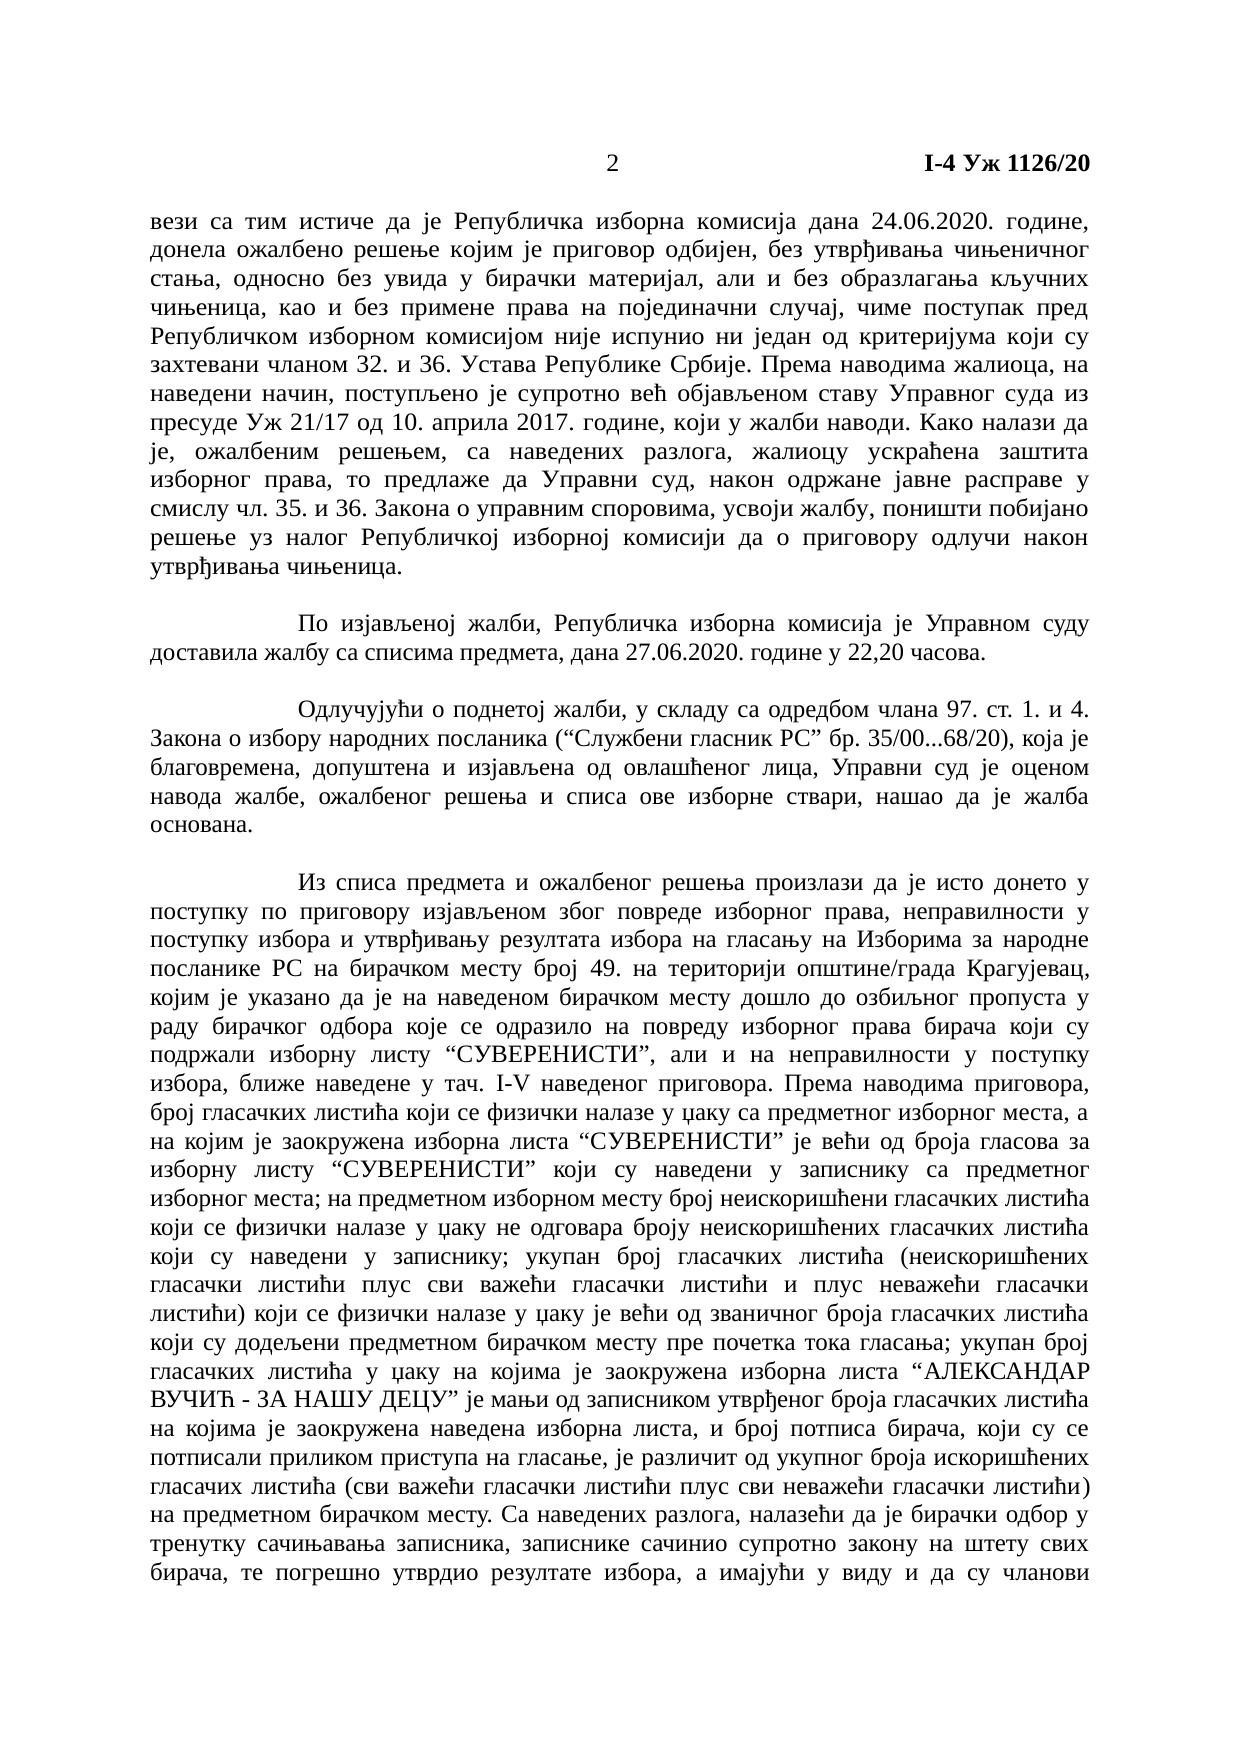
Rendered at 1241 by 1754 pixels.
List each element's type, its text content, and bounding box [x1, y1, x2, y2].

text Одлучујући о поднетој жалби, у складу са одредбом члана 97. ст. 1. и 4. Закона о избору народних посланика (“Службени гласник РС” бр. 35/00...68/20), која је благовремена, допуштена и изјављена од овлашћеног лица, Управни суд је оценом навода жалбе, ожалбеног решења и списа ове изборне ствари, нашао да је жалба основана. [150, 694, 1090, 838]
text вези са тим истиче да је Републичка изборна комисија дана 24.06.2020. године, донела ожалбено решење којим је приговор одбијен, без утврђивања чињеничног стања, односно без увида у бирачки материјал, али и без образлагања кључних чињеница, као и без примене права на појединачни случај, чиме поступак пред Републичком изборном комисијом није испунио ни један од критеријума који су захтевани чланом 32. и 36. Устава Републике Србије. Према наводима жалиoца, на наведени начин, поступљено је супротно већ објављеном ставу Управног суда из пресуде Уж 21/17 од 10. априла 2017. године, који у жалби наводи. Како налази да је, ожалбеним решењем, са наведених разлога, жалиоцу ускраћена заштита изборног права, то предлаже да Управни суд, након одржане јавне расправе у смислу чл. 35. и 36. Закона о управним споровима, усвоји жалбу, поништи побијано решење уз налог Републичкој изборној комисији да о приговору одлучи након утврђивања чињеница. [150, 206, 1090, 579]
text Из списа предмета и ожалбеног решења произлази да је исто донето у поступку по приговору изјављеном због повреде изборног права, неправилности у поступку избора и утврђивању резултата избора на гласању на Изборима за народне посланике РС на бирачком месту број 49. на територији општине/града Крагујевац, којим је указано да је на наведеном бирачком месту дошло до озбиљног пропуста у раду бирачког одбора које се одразило на повреду изборног права бирача који су подржали изборну листу “СУВЕРЕНИСТИ”, али и на неправилности у поступку избора, ближе наведене у тач. I-V наведеног приговора. Према наводима приговора, број гласачких листића који се физички налазе у џаку са предметног изборног места, а на којим је заокружена изборна листа “СУВЕРЕНИСТИ” је већи од броја гласова за изборну листу “СУВЕРЕНИСТИ” који су наведени у записнику са предметног изборног места; на предметном изборном месту број неискоришћени гласачких листића који се физички налазе у џаку не одговара броју неискоришћених гласачких листића који су наведени у записнику; укупан број гласачких листића (неискоришћених гласачки листићи плус сви важећи гласачки листићи и плус неважећи гласачки листићи) који се физички налазе у џаку је већи од званичног броја гласачких листића који су додељени предметном бирачком месту пре почетка тока гласања; укупан број гласачких листића у џаку на којима је заокружена изборна листа “АЛЕКСАНДАР ВУЧИЋ - ЗА НАШУ ДЕЦУ” је мањи од записником утврђеног броја гласачких листића на којима је заокружена наведена изборна листа, и број потписа бирача, који су се потписали приликом приступа на гласање, је различит од укупног броја искоришћених гласачих листића (сви важећи гласачки листићи плус сви неважећи гласачки листићи) на предметном бирачком месту. Са наведених разлога, налазећи да је бирачки одбор у тренутку сачињавања записника, записнике сачинио супротно закону на штету свих бирача, те погрешно утврдио резултате избора, а имајући у виду и да су чланови [150, 867, 1090, 1586]
text По изјављеној жалби, Републичка изборна комисија је Управном суду доставила жалбу са списима предмета, дана 27.06.2020. године у 22,20 часова. [150, 608, 1090, 666]
